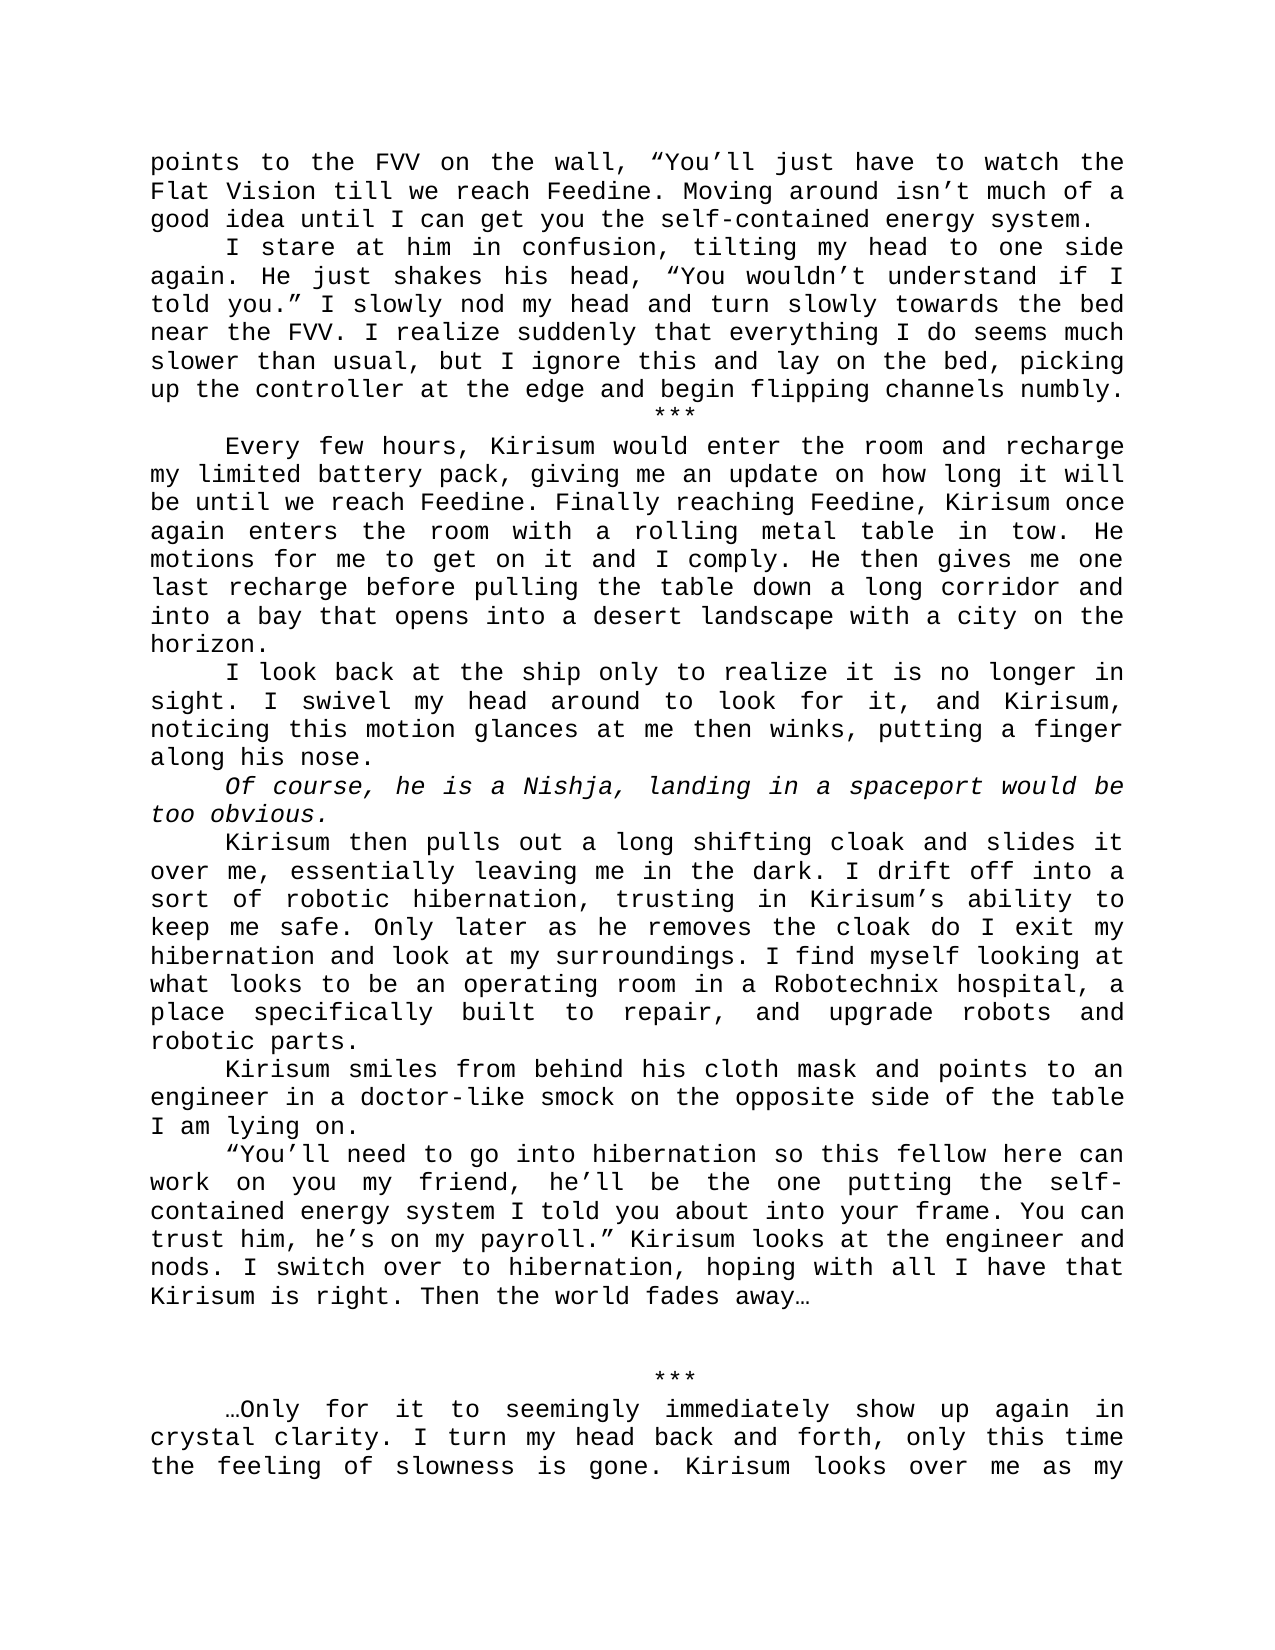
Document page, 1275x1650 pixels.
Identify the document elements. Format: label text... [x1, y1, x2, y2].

text …Only for it to seemingly immediately show up again in crystal clarity. I turn my head back and forth, only this time the feeling of slowness is gone. Kirisum looks over me as my [150, 1397, 1125, 1482]
text Kirisum then pulls out a long shifting cloak and slides it over me, essentially leaving me in the dark. I drift off into a sort of robotic hibernation, trusting in Kirisum’s ability to keep me safe. Only later as he removes the cloak do I exit my hibernation and look at my surroundings. I find myself looking at what looks to be an operating room in a Robotechnix hospital, a place specifically built to repair, and upgrade robots and robotic parts. [150, 830, 1125, 1057]
text “You’ll need to go into hibernation so this fellow here can work on you my friend, he’ll be the one putting the self-contained energy system I told you about into your frame. You can trust him, he’s on my payroll.” Kirisum looks at the engineer and nods. I switch over to hibernation, hoping with all I have that Kirisum is right. Then the world fades away… [150, 1142, 1125, 1312]
text I stare at him in confusion, tilting my head to one side again. He just shakes his head, “You wouldn’t understand if I told you.” I slowly nod my head and turn slowly towards the bed near the FVV. I realize suddenly that everything I do seems much slower than usual, but I ignore this and lay on the bed, picking up the controller at the edge and begin flipping channels numbly. [150, 235, 1125, 405]
text Kirisum smiles from behind his cloth mask and points to an engineer in a doctor-like smock on the opposite side of the table I am lying on. [150, 1057, 1125, 1142]
text Of course, he is a Nishja, landing in a spaceport would be too obvious. [150, 773, 1125, 830]
text I look back at the ship only to realize it is no longer in sight. I swivel my head around to look for it, and Kirisum, noticing this motion glances at me then winks, putting a finger along his nose. [150, 660, 1125, 773]
text *** [150, 405, 1125, 433]
text Every few hours, Kirisum would enter the room and recharge my limited battery pack, giving me an update on how long it will be until we reach Feedine. Finally reaching Feedine, Kirisum once again enters the room with a rolling metal table in tow. He motions for me to get on it and I comply. He then gives me one last recharge before pulling the table down a long corridor and into a bay that opens into a desert landscape with a city on the horizon. [150, 433, 1125, 660]
text *** [150, 1368, 1125, 1397]
text points to the FVV on the wall, “You’ll just have to watch the Flat Vision till we reach Feedine. Moving around isn’t much of a good idea until I can get you the self-contained energy system. [150, 150, 1125, 235]
